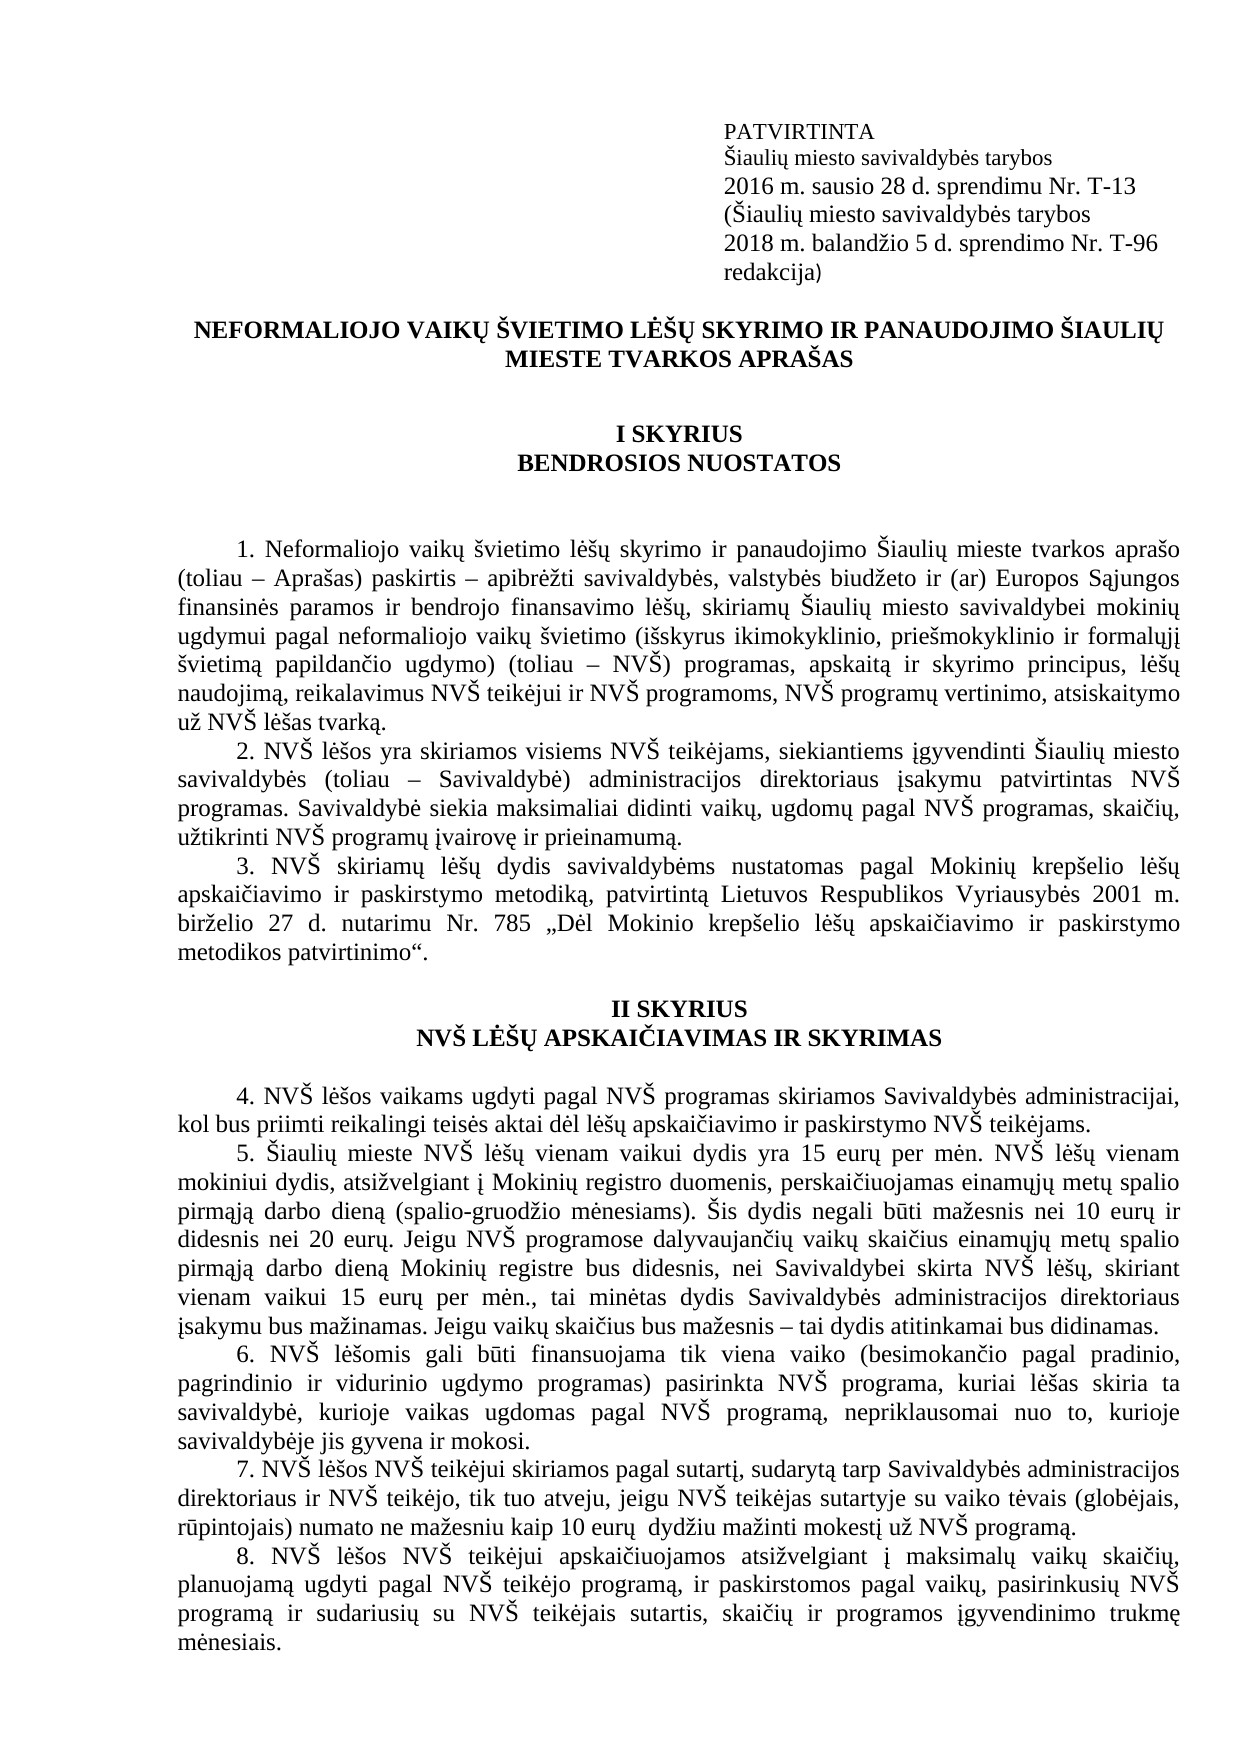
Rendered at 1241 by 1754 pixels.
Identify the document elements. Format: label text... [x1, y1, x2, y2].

text 5. Šiaulių mieste NVŠ lėšų vienam vaikui dydis yra 15 eurų per mėn. NVŠ lėšų vienam mokiniui dydis, atsižvelgiant į Mokinių registro duomenis, perskaičiuojamas einamųjų metų spalio pirmąją darbo dieną (spalio-gruodžio mėnesiams). Šis dydis negali būti mažesnis nei 10 eurų ir didesnis nei 20 eurų. Jeigu NVŠ programose dalyvaujančių vaikų skaičius einamųjų metų spalio pirmąją darbo dieną Mokinių registre bus didesnis, nei Savivaldybei skirta NVŠ lėšų, skiriant vienam vaikui 15 eurų per mėn., tai minėtas dydis Savivaldybės administracijos direktoriaus įsakymu bus mažinamas. Jeigu vaikų skaičius bus mažesnis – tai dydis atitinkamai bus didinamas. [177, 1138, 1181, 1339]
text 7. NVŠ lėšos NVŠ teikėjui skiriamos pagal sutartį, sudarytą tarp Savivaldybės administracijos direktoriaus ir NVŠ teikėjo, tik tuo atveju, jeigu NVŠ teikėjas sutartyje su vaiko tėvais (globėjais, rūpintojais) numato ne mažesniu kaip 10 eurų dydžiu mažinti mokestį už NVŠ programą. [177, 1454, 1181, 1541]
text Šiaulių miesto savivaldybės tarybos [177, 144, 1181, 171]
text (Šiaulių miesto savivaldybės tarybos [723, 199, 1181, 228]
text PATVIRTINTA [582, 118, 1181, 144]
text 2016 m. sausio 28 d. sprendimu Nr. T-13 [723, 171, 1181, 199]
text 3. NVŠ skiriamų lėšų dydis savivaldybėms nustatomas pagal Mokinių krepšelio lėšų apskaičiavimo ir paskirstymo metodiką, patvirtintą Lietuvos Respublikos Vyriausybės 2001 m. birželio 27 d. nutarimu Nr. 785 „Dėl Mokinio krepšelio lėšų apskaičiavimo ir paskirstymo metodikos patvirtinimo“. [177, 851, 1181, 966]
text 6. NVŠ lėšomis gali būti finansuojama tik viena vaiko (besimokančio pagal pradinio, pagrindinio ir vidurinio ugdymo programas) pasirinkta NVŠ programa, kuriai lėšas skiria ta savivaldybė, kurioje vaikas ugdomas pagal NVŠ programą, nepriklausomai nuo to, kurioje savivaldybėje jis gyvena ir mokosi. [177, 1339, 1181, 1454]
text 2018 m. balandžio 5 d. sprendimo Nr. T-96 redakcija) [723, 228, 1181, 286]
text 1. Neformaliojo vaikų švietimo lėšų skyrimo ir panaudojimo Šiaulių mieste tvarkos aprašo (toliau – Aprašas) paskirtis – apibrėžti savivaldybės, valstybės biudžeto ir (ar) Europos Sąjungos finansinės paramos ir bendrojo finansavimo lėšų, skiriamų Šiaulių miesto savivaldybei mokinių ugdymui pagal neformaliojo vaikų švietimo (išskyrus ikimokyklinio, priešmokyklinio ir formalųjį švietimą papildančio ugdymo) (toliau – NVŠ) programas, apskaitą ir skyrimo principus, lėšų naudojimą, reikalavimus NVŠ teikėjui ir NVŠ programoms, NVŠ programų vertinimo, atsiskaitymo už NVŠ lėšas tvarką. [177, 534, 1181, 736]
text II SKYRIUS [177, 994, 1181, 1023]
text BENDROSIOS NUOSTATOS [177, 448, 1181, 477]
text 4. NVŠ lėšos vaikams ugdyti pagal NVŠ programas skiriamos Savivaldybės administracijai, kol bus priimti reikalingi teisės aktai dėl lėšų apskaičiavimo ir paskirstymo NVŠ teikėjams. [177, 1081, 1181, 1138]
text 8. NVŠ lėšos NVŠ teikėjui apskaičiuojamos atsižvelgiant į maksimalų vaikų skaičių, planuojamą ugdyti pagal NVŠ teikėjo programą, ir paskirstomos pagal vaikų, pasirinkusių NVŠ programą ir sudariusių su NVŠ teikėjais sutartis, skaičių ir programos įgyvendinimo trukmę mėnesiais. [177, 1541, 1181, 1656]
text 2. NVŠ lėšos yra skiriamos visiems NVŠ teikėjams, siekiantiems įgyvendinti Šiaulių miesto savivaldybės (toliau – Savivaldybė) administracijos direktoriaus įsakymu patvirtintas NVŠ programas. Savivaldybė siekia maksimaliai didinti vaikų, ugdomų pagal NVŠ programas, skaičių, užtikrinti NVŠ programų įvairovę ir prieinamumą. [177, 736, 1181, 851]
text NEFORMALIOJO VAIKŲ ŠVIETIMO LĖŠŲ SKYRIMO IR PANAUDOJIMO ŠIAULIŲ MIESTE TVARKOS APRAŠAS [177, 315, 1181, 372]
text I SKYRIUS [177, 419, 1181, 448]
text NVŠ LĖŠŲ APSKAIČIAVIMAS IR SKYRIMAS [177, 1023, 1181, 1052]
